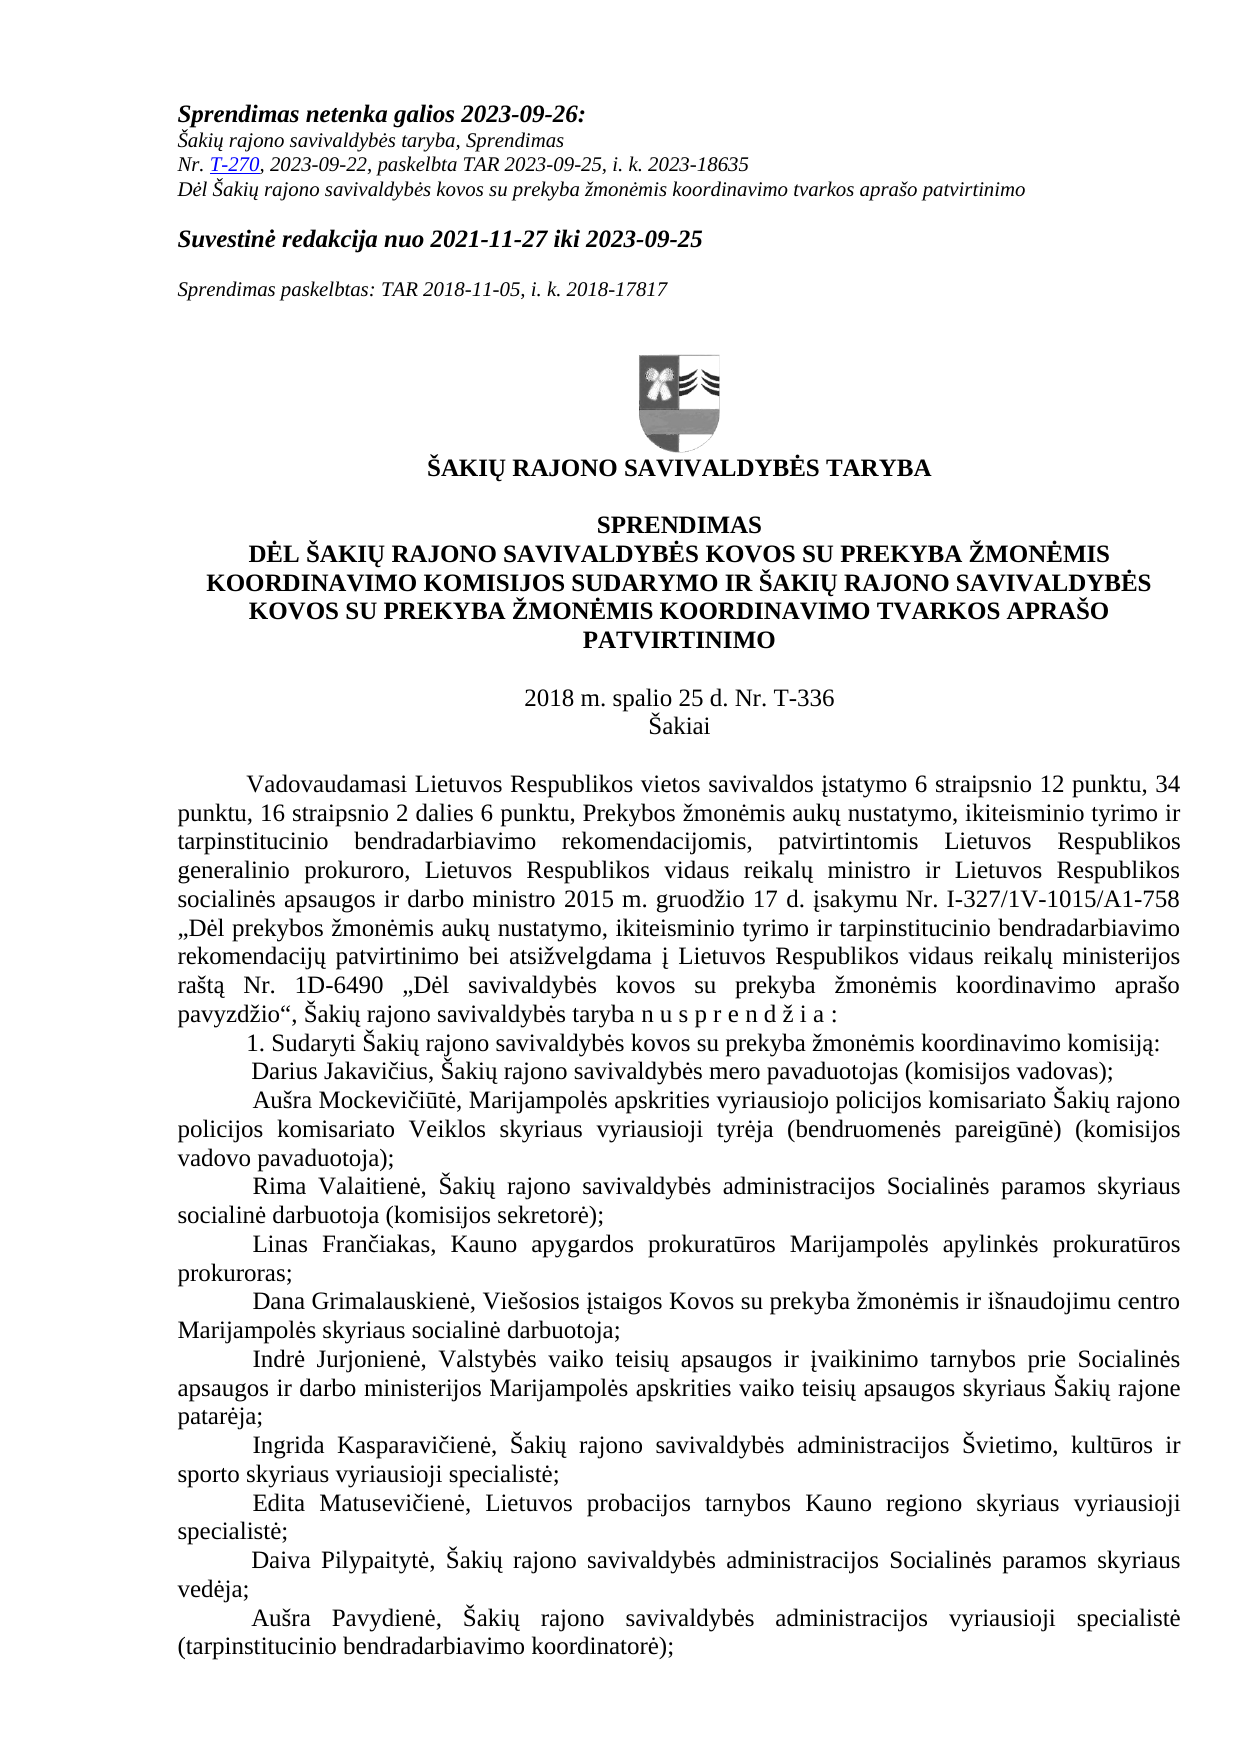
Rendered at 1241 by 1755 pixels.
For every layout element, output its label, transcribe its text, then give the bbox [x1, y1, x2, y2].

text DĖL ŠAKIŲ RAJONO SAVIVALDYBĖS KOVOS SU PREKYBA ŽMONĖMIS KOORDINAVIMO KOMISIJOS SUDARYMO IR ŠAKIŲ RAJONO SAVIVALDYBĖS KOVOS SU PREKYBA ŽMONĖMIS KOORDINAVIMO TVARKOS APRAŠO PATVIRTINIMO [177, 539, 1181, 654]
text Vadovaudamasi Lietuvos Respublikos vietos savivaldos įstatymo 6 straipsnio 12 punktu, 34 punktu, 16 straipsnio 2 dalies 6 punktu, Prekybos žmonėmis aukų nustatymo, ikiteisminio tyrimo ir tarpinstitucinio bendradarbiavimo rekomendacijomis, patvirtintomis Lietuvos Respublikos generalinio prokuroro, Lietuvos Respublikos vidaus reikalų ministro ir Lietuvos Respublikos socialinės apsaugos ir darbo ministro 2015 m. gruodžio 17 d. įsakymu Nr. I-327/1V-1015/A1-758 „Dėl prekybos žmonėmis aukų nustatymo, ikiteisminio tyrimo ir tarpinstitucinio bendradarbiavimo rekomendacijų patvirtinimo bei atsižvelgdama į Lietuvos Respublikos vidaus reikalų ministerijos raštą Nr. 1D-6490 „Dėl savivaldybės kovos su prekyba žmonėmis koordinavimo aprašo pavyzdžio“, Šakių rajono savivaldybės taryba nusprendžia: [177, 769, 1181, 1028]
text Šakių rajono savivaldybės taryba, Sprendimas [177, 128, 1181, 152]
text Aušra Pavydienė, Šakių rajono savivaldybės administracijos vyriausioji specialistė (tarpinstitucinio bendradarbiavimo koordinatorė); [177, 1603, 1181, 1660]
text Darius Jakavičius, Šakių rajono savivaldybės mero pavaduotojas (komisijos vadovas); [251, 1056, 1181, 1085]
text Ingrida Kasparavičienė, Šakių rajono savivaldybės administracijos Švietimo, kultūros ir sporto skyriaus vyriausioji specialistė; [177, 1430, 1181, 1488]
text Suvestinė redakcija nuo 2021-11-27 iki 2023-09-25 [177, 224, 1181, 253]
text ŠAKIŲ RAJONO SAVIVALDYBĖS TARYBA [177, 453, 1181, 481]
text Dana Grimalauskienė, Viešosios įstaigos Kovos su prekyba žmonėmis ir išnaudojimu centro Marijampolės skyriaus socialinė darbuotoja; [177, 1286, 1181, 1344]
text Edita Matusevičienė, Lietuvos probacijos tarnybos Kauno regiono skyriaus vyriausioji specialistė; [177, 1488, 1181, 1545]
text Sprendimas netenka galios 2023-09-26: [177, 99, 1181, 128]
text Sprendimas paskelbtas: TAR 2018-11-05, i. k. 2018-17817 [177, 277, 1181, 301]
text Šakiai [177, 711, 1181, 740]
text Dėl Šakių rajono savivaldybės kovos su prekyba žmonėmis koordinavimo tvarkos aprašo patvirtinimo [177, 176, 1181, 201]
text Daiva Pilypaitytė, Šakių rajono savivaldybės administracijos Socialinės paramos skyriaus vedėja; [177, 1545, 1181, 1603]
text Indrė Jurjonienė, Valstybės vaiko teisių apsaugos ir įvaikinimo tarnybos prie Socialinės apsaugos ir darbo ministerijos Marijampolės apskrities vaiko teisių apsaugos skyriaus Šakių rajone patarėja; [177, 1344, 1181, 1430]
subtitle SPRENDIMAS [177, 510, 1181, 539]
text 2018 m. spalio 25 d. Nr. T-336 [177, 683, 1181, 711]
text Nr. T-270, 2023-09-22, paskelbta TAR 2023-09-25, i. k. 2023-18635 [177, 152, 1181, 176]
text Linas Frančiakas, Kauno apygardos prokuratūros Marijampolės apylinkės prokuratūros prokuroras; [177, 1229, 1181, 1286]
text Aušra Mockevičiūtė, Marijampolės apskrities vyriausiojo policijos komisariato Šakių rajono policijos komisariato Veiklos skyriaus vyriausioji tyrėja (bendruomenės pareigūnė) (komisijos vadovo pavaduotoja); [177, 1085, 1181, 1171]
text 1. Sudaryti Šakių rajono savivaldybės kovos su prekyba žmonėmis koordinavimo komisiją: [177, 1028, 1181, 1056]
text Rima Valaitienė, Šakių rajono savivaldybės administracijos Socialinės paramos skyriaus socialinė darbuotoja (komisijos sekretorė); [177, 1171, 1181, 1229]
